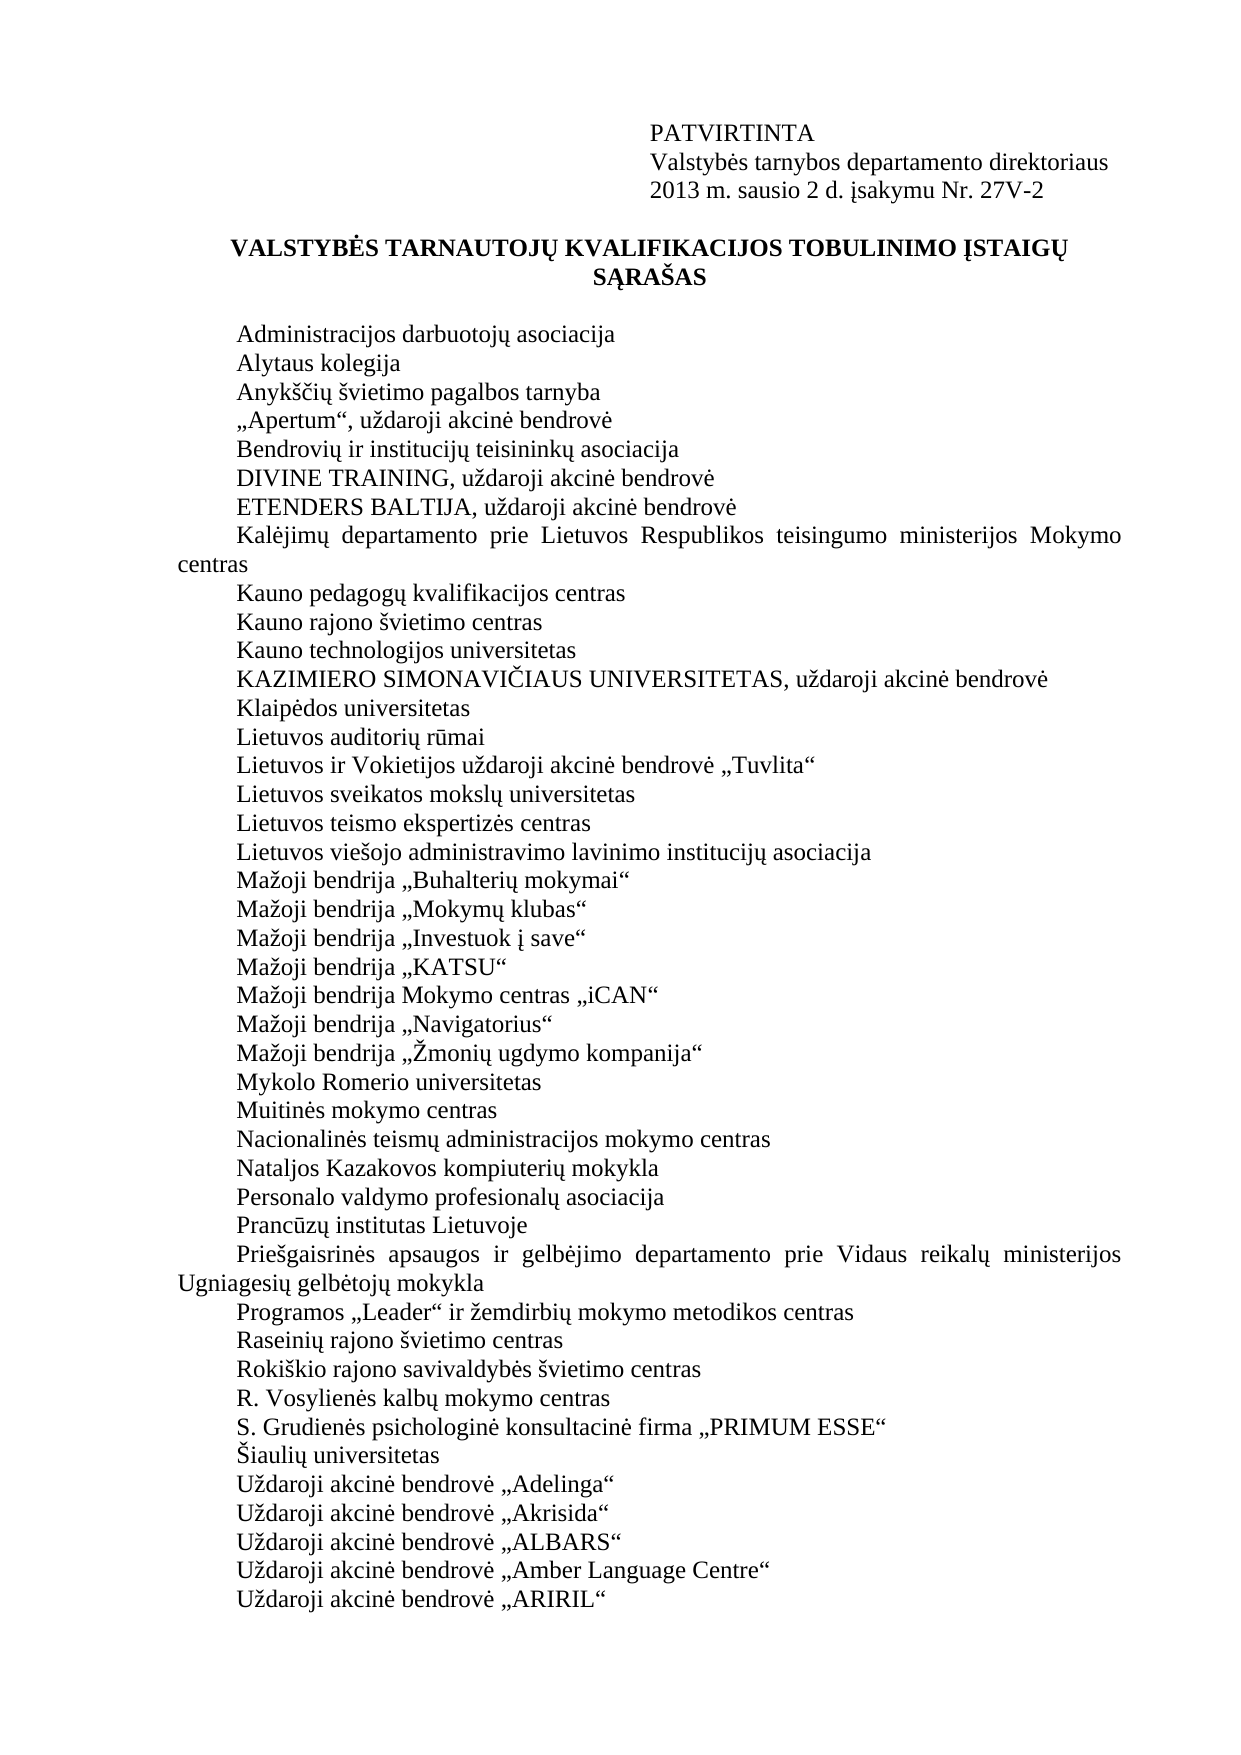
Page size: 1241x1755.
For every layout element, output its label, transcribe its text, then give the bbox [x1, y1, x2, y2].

text Rokiškio rajono savivaldybės švietimo centras [177, 1354, 1122, 1383]
text Kauno rajono švietimo centras [177, 607, 1122, 636]
text Programos „Leader“ ir žemdirbių mokymo metodikos centras [177, 1297, 1122, 1326]
text Lietuvos teismo ekspertizės centras [177, 808, 1122, 837]
text Mykolo Romerio universitetas [177, 1067, 1122, 1096]
text Uždaroji akcinė bendrovė „Adelinga“ [177, 1469, 1122, 1498]
text DIVINE TRAINING, uždaroji akcinė bendrovė [177, 463, 1122, 492]
text „Apertum“, uždaroji akcinė bendrovė [177, 406, 1122, 434]
text Mažoji bendrija „Mokymų klubas“ [177, 894, 1122, 923]
text Nataljos Kazakovos kompiuterių mokykla [177, 1153, 1122, 1182]
text Mažoji bendrija „Žmonių ugdymo kompanija“ [177, 1038, 1122, 1067]
text Šiaulių universitetas [177, 1441, 1122, 1469]
text Muitinės mokymo centras [177, 1096, 1122, 1124]
text Nacionalinės teismų administracijos mokymo centras [177, 1124, 1122, 1153]
text Lietuvos sveikatos mokslų universitetas [177, 779, 1122, 808]
text Administracijos darbuotojų asociacija [177, 319, 1122, 348]
text ETENDERS BALTIJA, uždaroji akcinė bendrovė [177, 492, 1122, 521]
text Priešgaisrinės apsaugos ir gelbėjimo departamento prie Vidaus reikalų ministerijos Ugniagesių gelbėtojų mokykla [177, 1239, 1122, 1297]
text VALSTYBĖS TARNAUTOJŲ KVALIFIKACIJOS TOBULINIMO ĮSTAIGŲ SĄRAŠAS [177, 233, 1122, 291]
text Mažoji bendrija „KATSU“ [177, 952, 1122, 981]
text Mažoji bendrija „Navigatorius“ [177, 1009, 1122, 1038]
text Kalėjimų departamento prie Lietuvos Respublikos teisingumo ministerijos Mokymo centras [177, 521, 1122, 578]
text Klaipėdos universitetas [177, 693, 1122, 722]
text KAZIMIERO SIMONAVIČIAUS UNIVERSITETAS, uždaroji akcinė bendrovė [177, 664, 1122, 693]
text Uždaroji akcinė bendrovė „Akrisida“ [177, 1498, 1122, 1527]
text Mažoji bendrija Mokymo centras „iCAN“ [177, 981, 1122, 1009]
text Alytaus kolegija [177, 348, 1122, 377]
text Lietuvos ir Vokietijos uždaroji akcinė bendrovė „Tuvlita“ [177, 751, 1122, 779]
text Mažoji bendrija „Buhalterių mokymai“ [177, 866, 1122, 894]
text Uždaroji akcinė bendrovė „ARIRIL“ [177, 1584, 1122, 1613]
text Raseinių rajono švietimo centras [177, 1326, 1122, 1354]
text S. Grudienės psichologinė konsultacinė firma „PRIMUM ESSE“ [177, 1412, 1122, 1441]
text Personalo valdymo profesionalų asociacija [177, 1182, 1122, 1211]
text Anykščių švietimo pagalbos tarnyba [177, 377, 1122, 406]
text Kauno pedagogų kvalifikacijos centras [177, 578, 1122, 607]
text Uždaroji akcinė bendrovė „Amber Language Centre“ [177, 1556, 1122, 1584]
text Uždaroji akcinė bendrovė „ALBARS“ [177, 1527, 1122, 1556]
text Valstybės tarnybos departamento direktoriaus 2013 m. sausio 2 d. įsakymu Nr. 27V-2 [649, 147, 1122, 204]
text Prancūzų institutas Lietuvoje [177, 1211, 1122, 1239]
text Lietuvos viešojo administravimo lavinimo institucijų asociacija [177, 837, 1122, 866]
text PATVIRTINTA [649, 118, 1122, 147]
text R. Vosylienės kalbų mokymo centras [177, 1383, 1122, 1412]
text Mažoji bendrija „Investuok į save“ [177, 923, 1122, 952]
text Lietuvos auditorių rūmai [177, 722, 1122, 751]
text Kauno technologijos universitetas [177, 636, 1122, 664]
text Bendrovių ir institucijų teisininkų asociacija [177, 434, 1122, 463]
